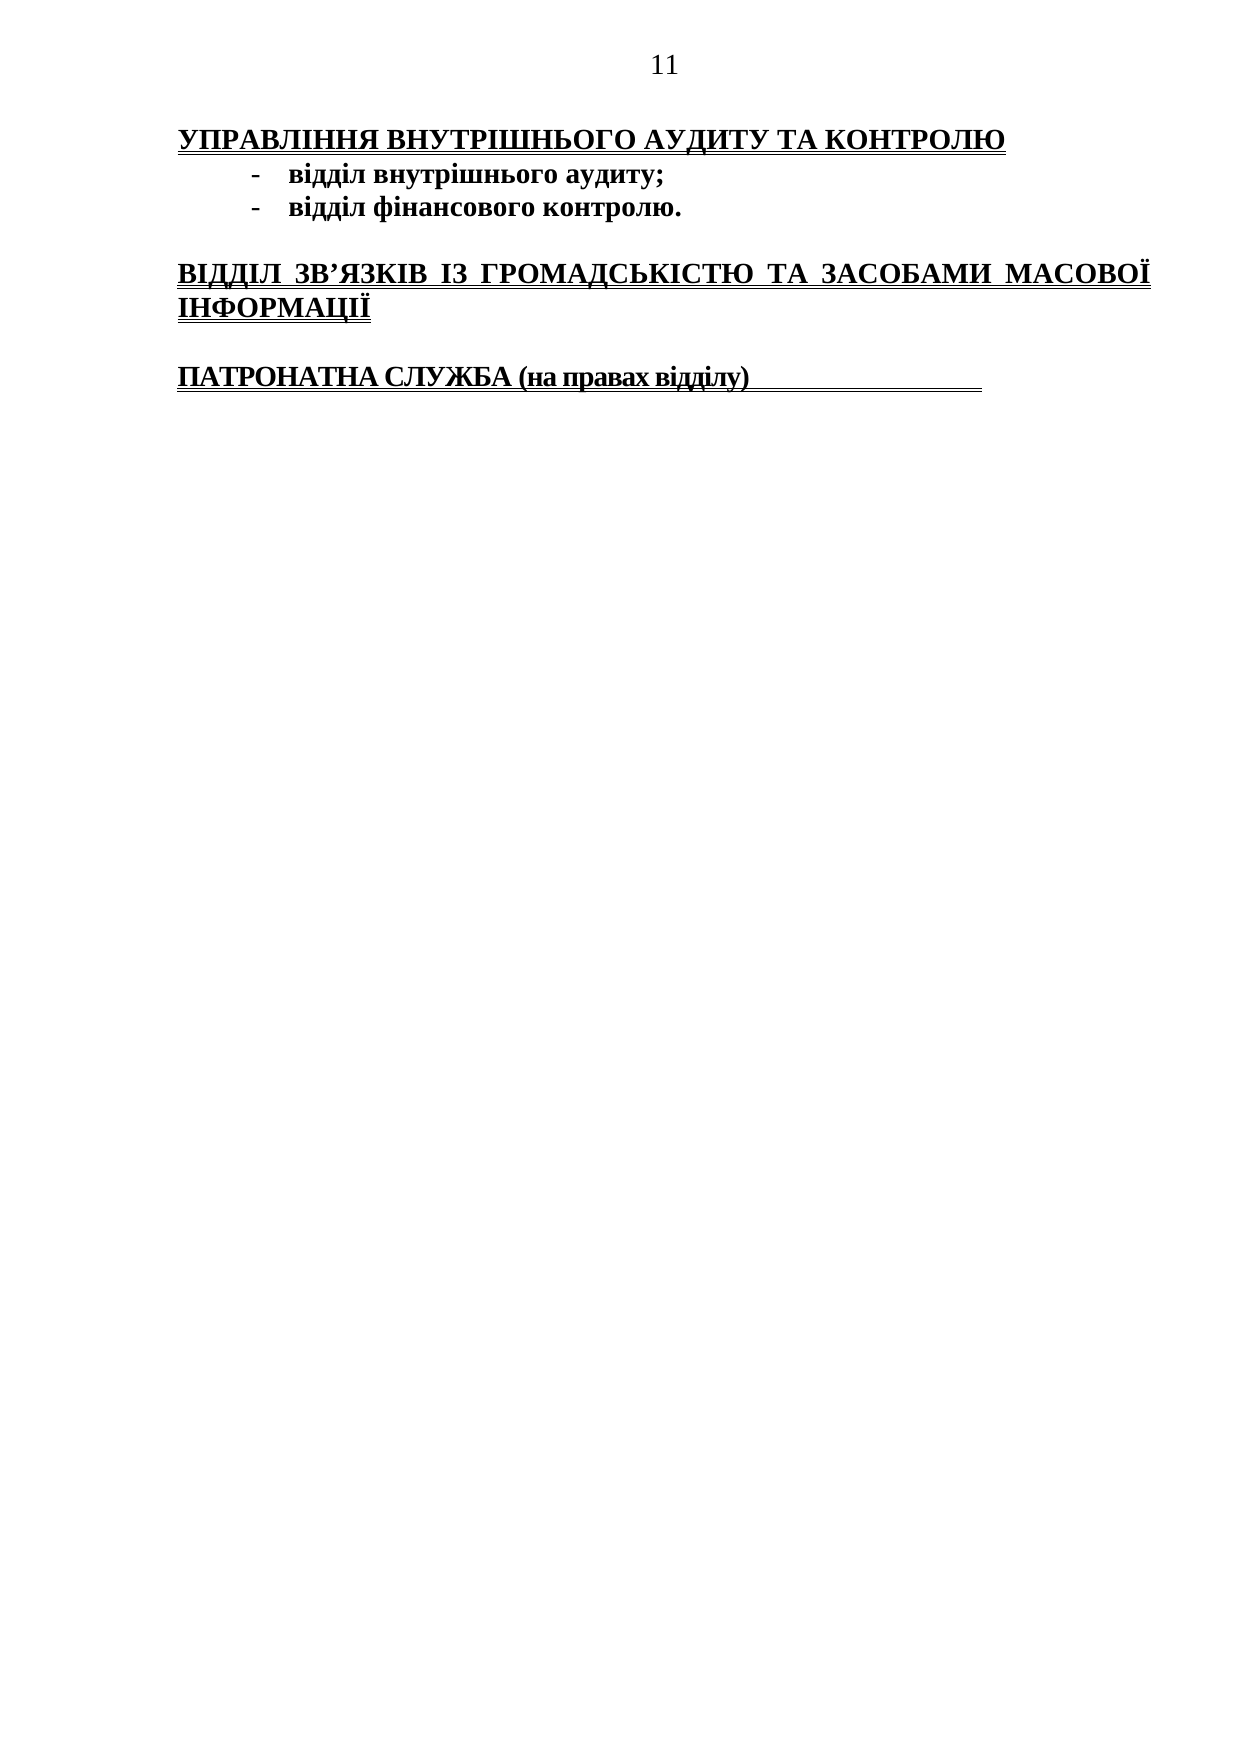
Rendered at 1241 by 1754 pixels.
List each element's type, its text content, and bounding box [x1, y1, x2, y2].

subtitle відділ ЗВ’ЯЗКІВ ІЗ ГРОМАДСЬКІСТЮ ТА ЗАСОБАМИ МАСОВОЇ ІНФОРМАЦІЇ [177, 256, 1152, 323]
text ПАТРОНАТНА СЛУЖБА (на правах відділу) [177, 359, 1152, 393]
subtitle УПРАВЛІННЯ ВНУТРІШНЬОГО АУДИТУ ТА КОНТРОЛЮ [177, 122, 1152, 156]
list відділ внутрішнього аудиту; [251, 156, 1152, 189]
list відділ фінансового контролю. [251, 189, 1152, 223]
